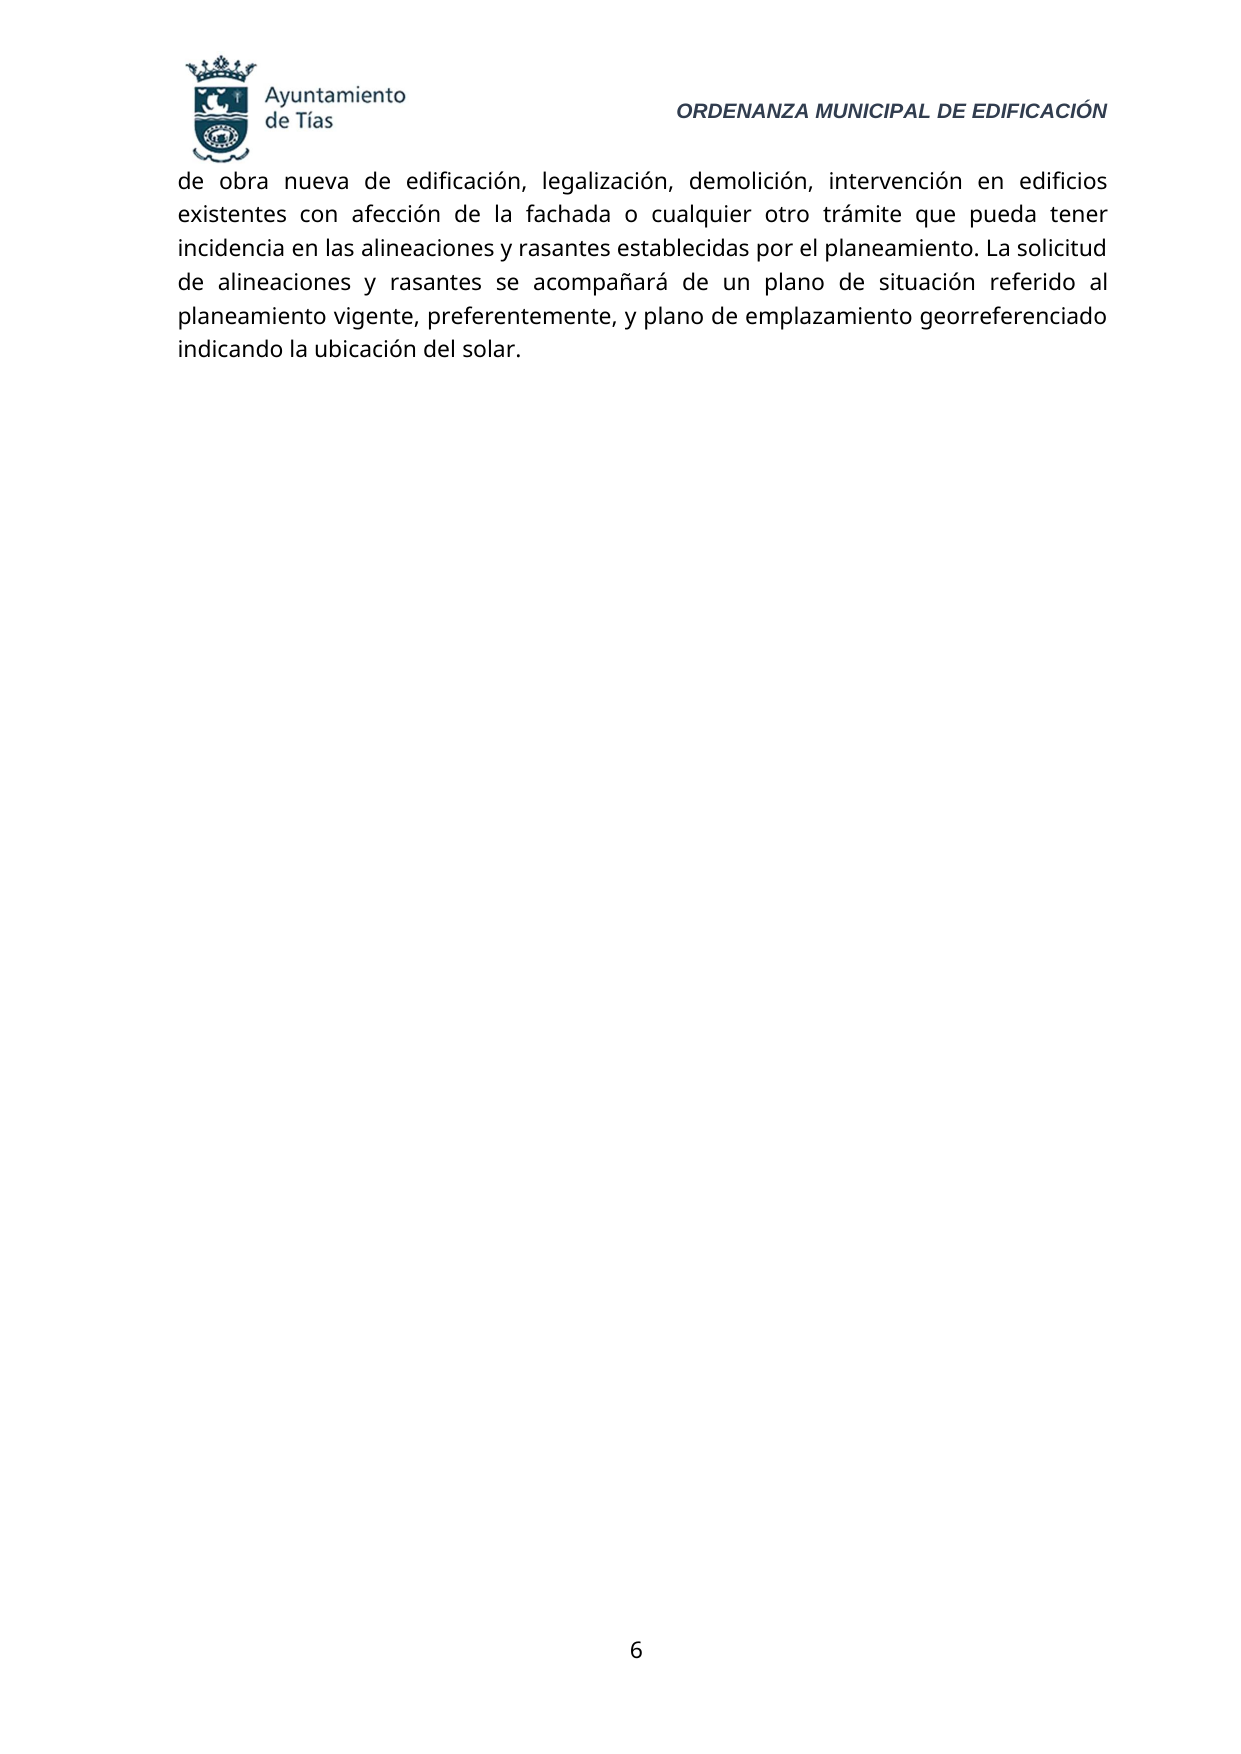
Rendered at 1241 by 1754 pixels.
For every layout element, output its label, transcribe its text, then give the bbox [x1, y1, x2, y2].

picture [184, 51, 409, 164]
text de obra nueva de edificación, legalización, demolición, intervención en edificios existentes con afección de la fachada o cualquier otro trámite que pueda tener incidencia en las alineaciones y rasantes establecidas por el planeamiento. La solicitud de alineaciones y rasantes se acompañará de un plano de situación referido al planeamiento vigente, preferentemente, y plano de emplazamiento georreferenciado indicando la ubicación del solar. [177, 164, 1108, 364]
